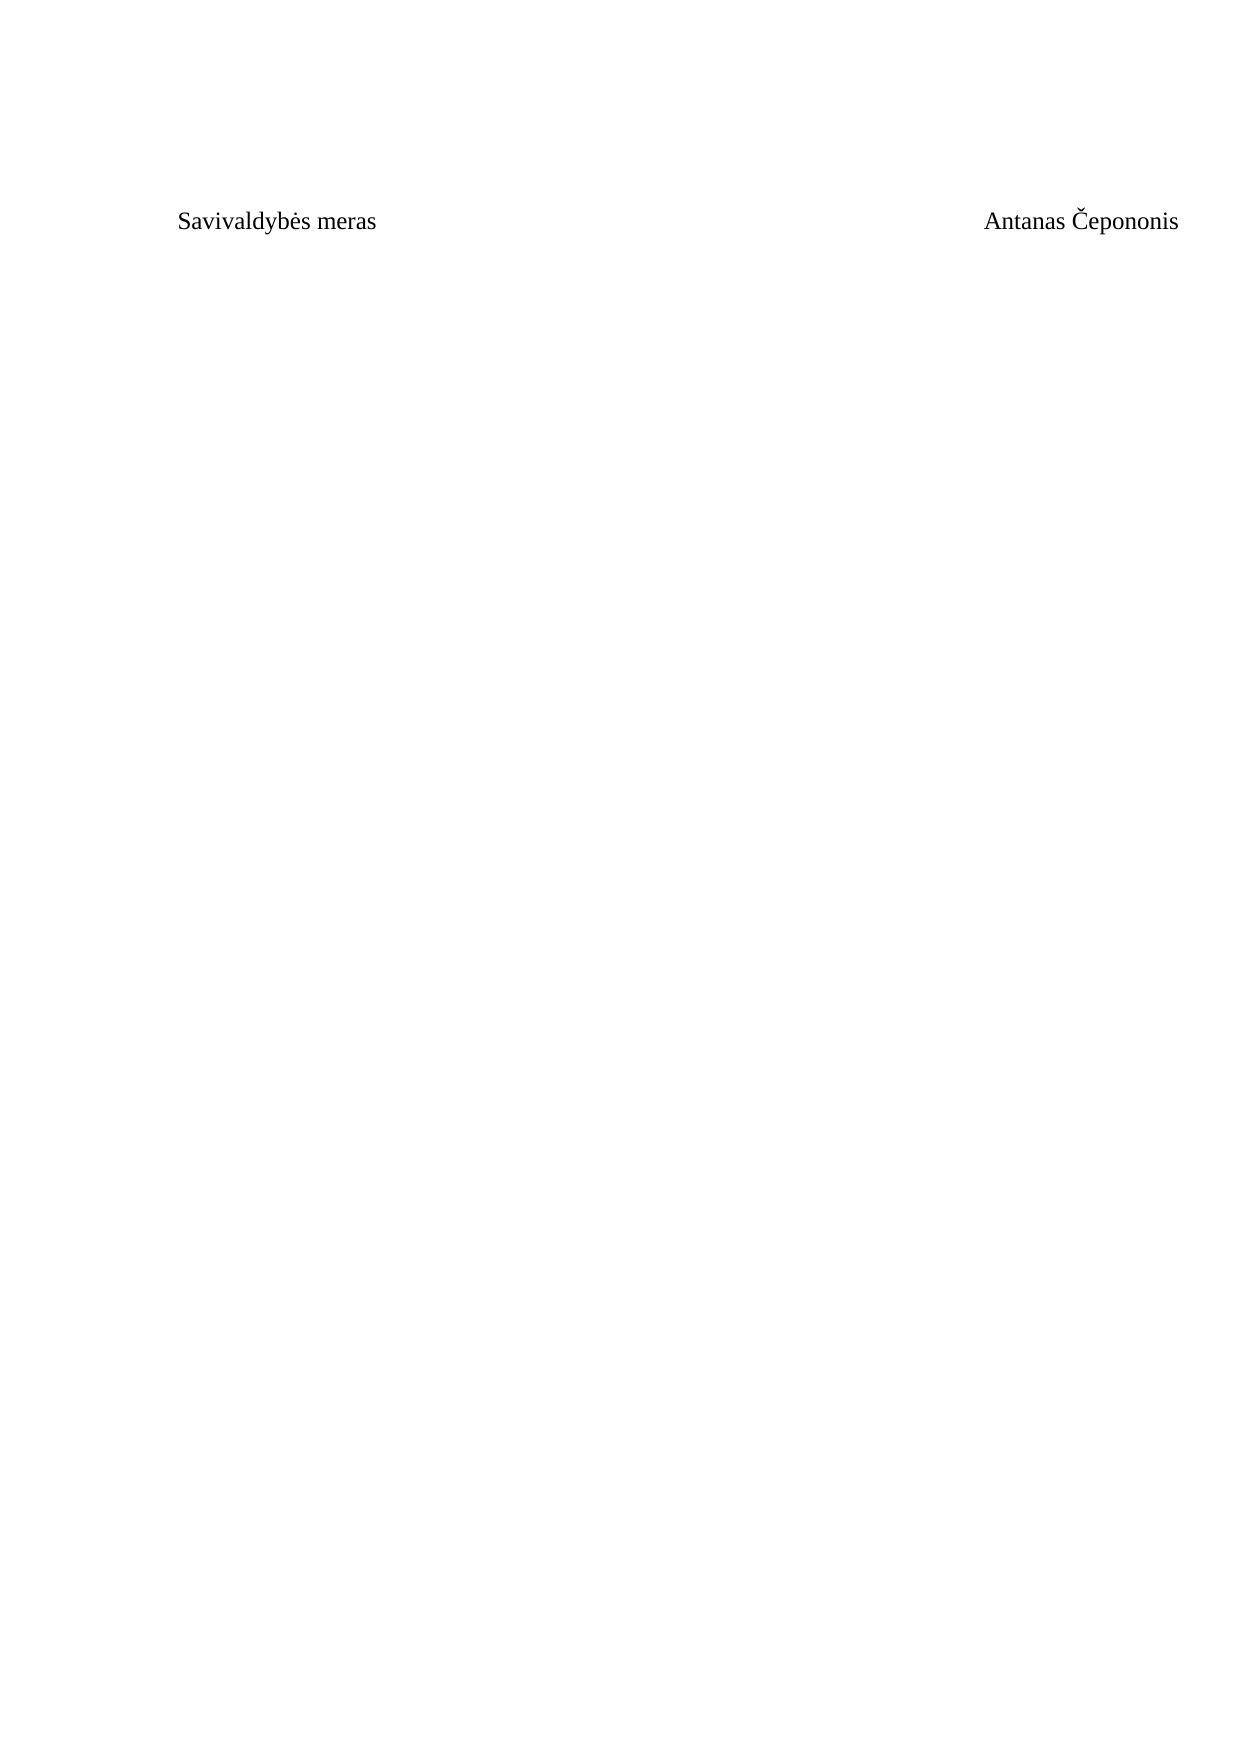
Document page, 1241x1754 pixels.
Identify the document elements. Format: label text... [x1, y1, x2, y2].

text Savivaldybės meras Antanas Čepononis [177, 206, 1181, 235]
